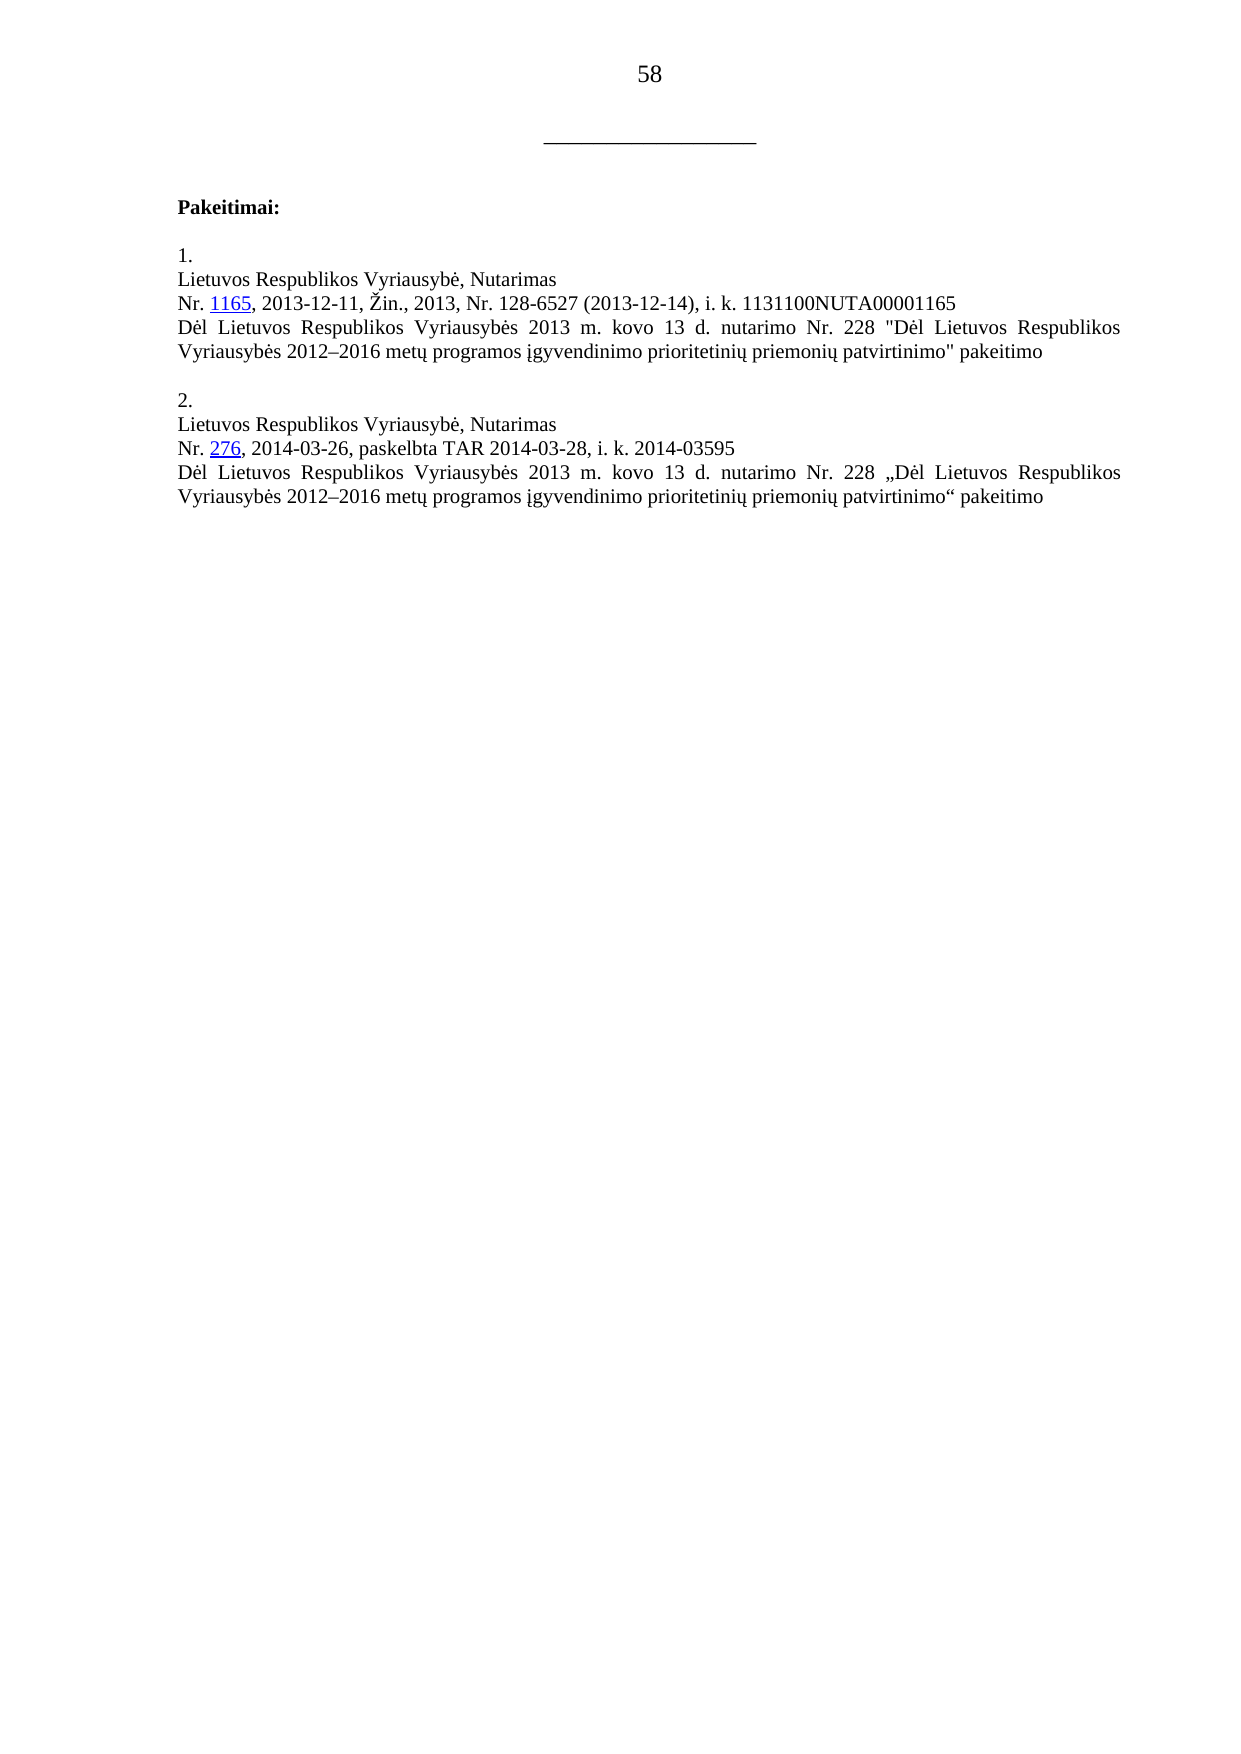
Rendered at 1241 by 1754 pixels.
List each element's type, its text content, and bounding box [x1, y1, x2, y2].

text 1. [177, 243, 1122, 267]
text Nr. 276, 2014-03-26, paskelbta TAR 2014-03-28, i. k. 2014-03595 [177, 436, 1122, 460]
text 2. [177, 387, 1122, 412]
text Nr. 1165, 2013-12-11, Žin., 2013, Nr. 128-6527 (2013-12-14), i. k. 1131100NUTA00001165 [177, 291, 1122, 315]
text Pakeitimai: [177, 195, 1122, 219]
text Dėl Lietuvos Respublikos Vyriausybės 2013 m. kovo 13 d. nutarimo Nr. 228 "Dėl Lietuvos Respublikos Vyriausybės 2012–2016 metų programos įgyvendinimo prioritetinių priemonių patvirtinimo" pakeitimo [177, 315, 1122, 363]
text Dėl Lietuvos Respublikos Vyriausybės 2013 m. kovo 13 d. nutarimo Nr. 228 „Dėl Lietuvos Respublikos Vyriausybės 2012–2016 metų programos įgyvendinimo prioritetinių priemonių patvirtinimo“ pakeitimo [177, 460, 1122, 508]
text Lietuvos Respublikos Vyriausybė, Nutarimas [177, 412, 1122, 436]
text _________________ [177, 118, 1122, 147]
text Lietuvos Respublikos Vyriausybė, Nutarimas [177, 267, 1122, 291]
